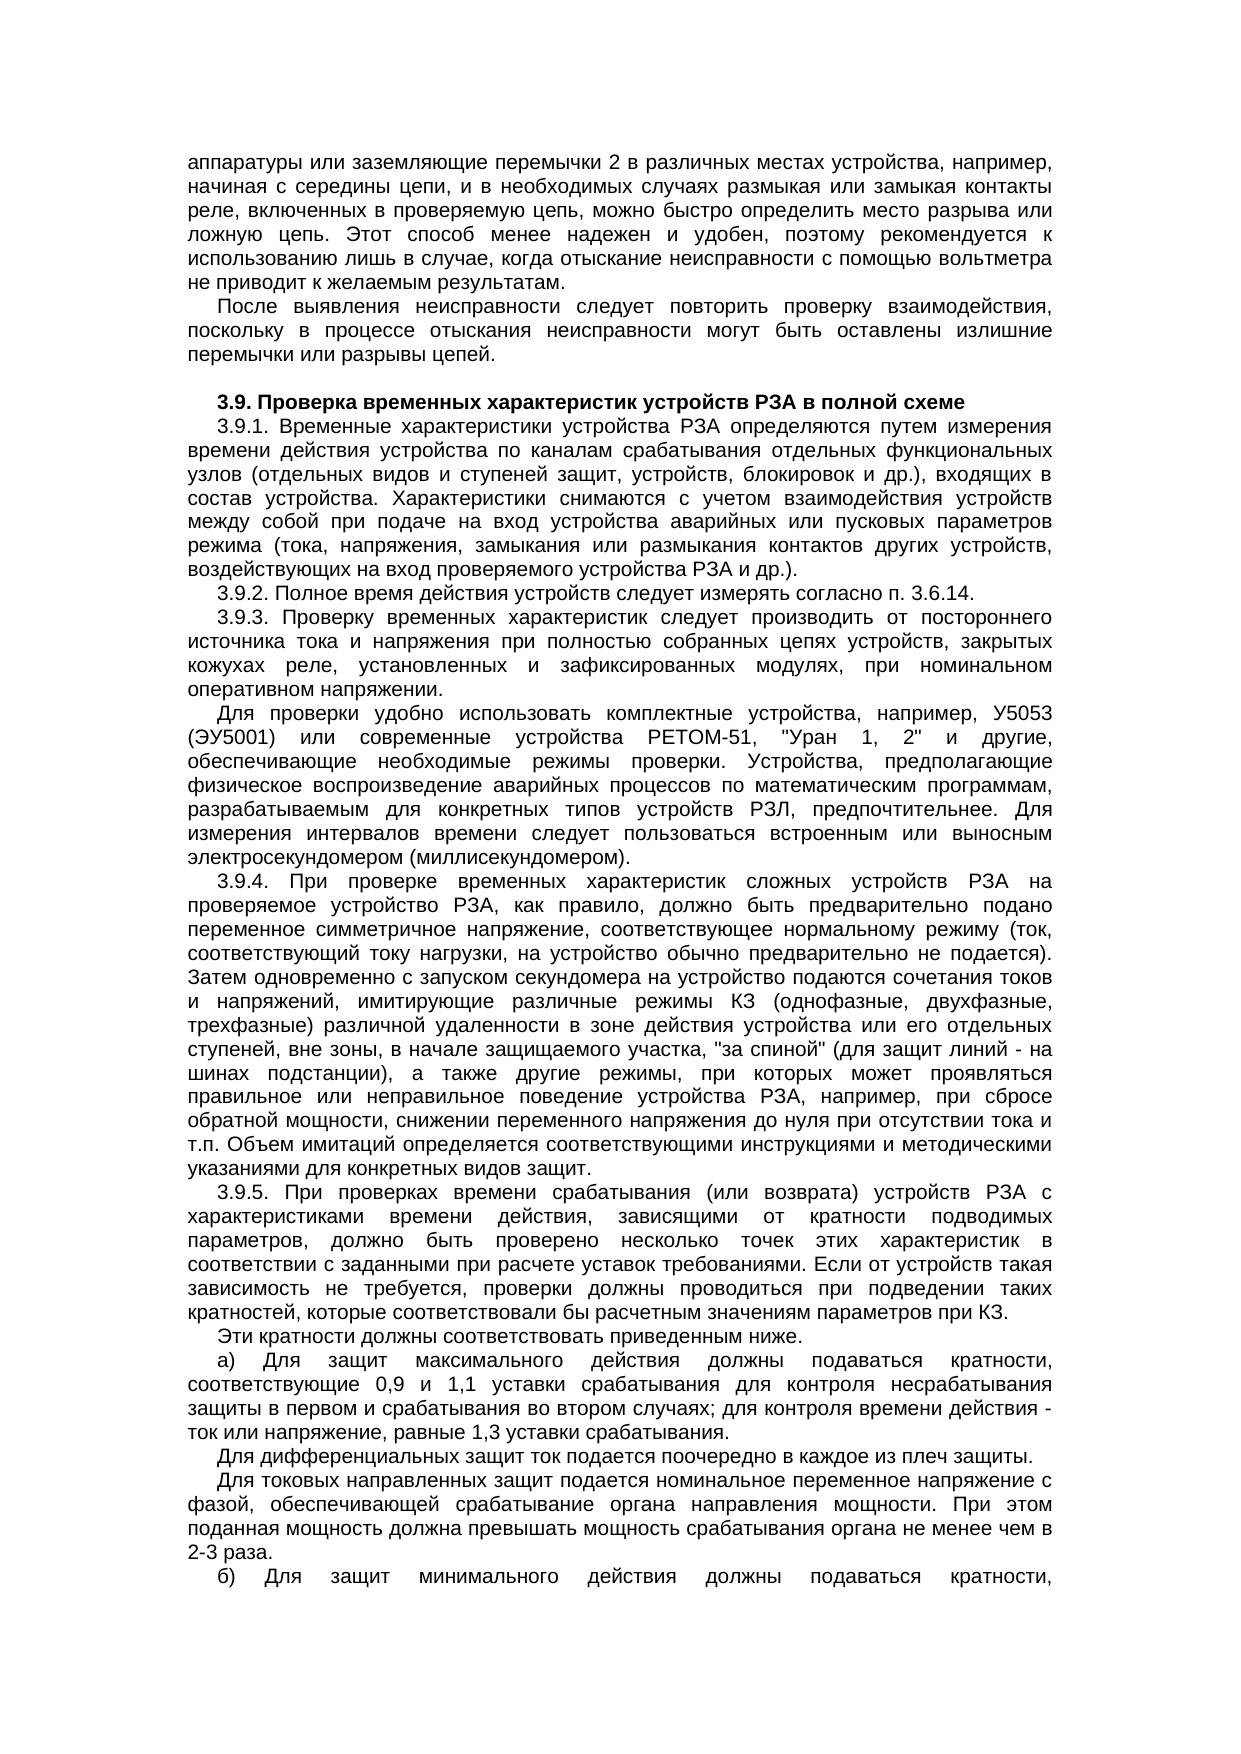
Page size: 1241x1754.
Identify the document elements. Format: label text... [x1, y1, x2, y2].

text Для токовых направленных защит подается номинальное переменное напряжение с фазой, обеспечивающей срабатывание органа направления мощности. При этом поданная мощность должна превышать мощность срабатывания органа не менее чем в 2-3 раза. [187, 1468, 1053, 1563]
text 3.9.5. При проверках времени срабатывания (или возврата) устройств РЗА с характеристиками времени действия, зависящими от кратности подводимых параметров, должно быть проверено несколько точек этих характеристик в соответствии с заданными при расчете уставок требованиями. Если от устройств такая зависимость не требуется, проверки должны проводиться при подведении таких кратностей, которые соответствовали бы расчетным значениям параметров при КЗ. [187, 1180, 1053, 1324]
text 3.9.2. Полное время действия устройств следует измерять согласно п. 3.6.14. [187, 581, 1053, 605]
text Эти кратности должны соответствовать приведенным ниже. [187, 1324, 1053, 1348]
text Для дифференциальных защит ток подается поочередно в каждое из плеч защиты. [187, 1444, 1053, 1468]
text 3.9. Проверка временных характеристик устройств РЗА в полной схеме [187, 389, 1053, 413]
text б) Для защит минимального действия должны подаваться кратности, [187, 1563, 1053, 1587]
text Для проверки удобно использовать комплектные устройства, например, У5053 (ЭУ5001) или современные устройства РЕТОМ-51, "Уран 1, 2" и другие, обеспечивающие необходимые режимы проверки. Устройства, предполагающие физическое воспроизведение аварийных процессов по математическим программам, разрабатываемым для конкретных типов устройств РЗЛ, предпочтительнее. Для измерения интервалов времени следует пользоваться встроенным или выносным электросекундомером (миллисекундомером). [187, 701, 1053, 869]
text аппаратуры или заземляющие перемычки 2 в различных местах устройства, например, начиная с середины цепи, и в необходимых случаях размыкая или замыкая контакты реле, включенных в проверяемую цепь, можно быстро определить место разрыва или ложную цепь. Этот способ менее надежен и удобен, поэтому рекомендуется к использованию лишь в случае, когда отыскание неисправности с помощью вольтметра не приводит к желаемым результатам. [187, 150, 1053, 294]
text 3.9.1. Временные характеристики устройства РЗА определяются путем измерения времени действия устройства по каналам срабатывания отдельных функциональных узлов (отдельных видов и ступеней защит, устройств, блокировок и др.), входящих в состав устройства. Характеристики снимаются с учетом взаимодействия устройств между собой при подаче на вход устройства аварийных или пусковых параметров режима (тока, напряжения, замыкания или размыкания контактов других устройств, воздействующих на вход проверяемого устройства РЗА и др.). [187, 413, 1053, 581]
text После выявления неисправности следует повторить проверку взаимодействия, поскольку в процессе отыскания неисправности могут быть оставлены излишние перемычки или разрывы цепей. [187, 294, 1053, 366]
text 3.9.4. При проверке временных характеристик сложных устройств РЗА на проверяемое устройство РЗА, как правило, должно быть предварительно подано переменное симметричное напряжение, соответствующее нормальному режиму (ток, соответствующий току нагрузки, на устройство обычно предварительно не подается). Затем одновременно с запуском секундомера на устройство подаются сочетания токов и напряжений, имитирующие различные режимы КЗ (однофазные, двухфазные, трехфазные) различной удаленности в зоне действия устройства или его отдельных ступеней, вне зоны, в начале защищаемого участка, "за спиной" (для защит линий - на шинах подстанции), а также другие режимы, при которых может проявляться правильное или неправильное поведение устройства РЗА, например, при сбросе обратной мощности, снижении переменного напряжения до нуля при отсутствии тока и т.п. Объем имитаций определяется соответствующими инструкциями и методическими указаниями для конкретных видов защит. [187, 869, 1053, 1180]
text 3.9.3. Проверку временных характеристик следует производить от постороннего источника тока и напряжения при полностью собранных цепях устройств, закрытых кожухах реле, установленных и зафиксированных модулях, при номинальном оперативном напряжении. [187, 605, 1053, 701]
text а) Для защит максимального действия должны подаваться кратности, соответствующие 0,9 и 1,1 уставки срабатывания для контроля несрабатывания защиты в первом и срабатывания во втором случаях; для контроля времени действия - ток или напряжение, равные 1,3 уставки срабатывания. [187, 1348, 1053, 1444]
